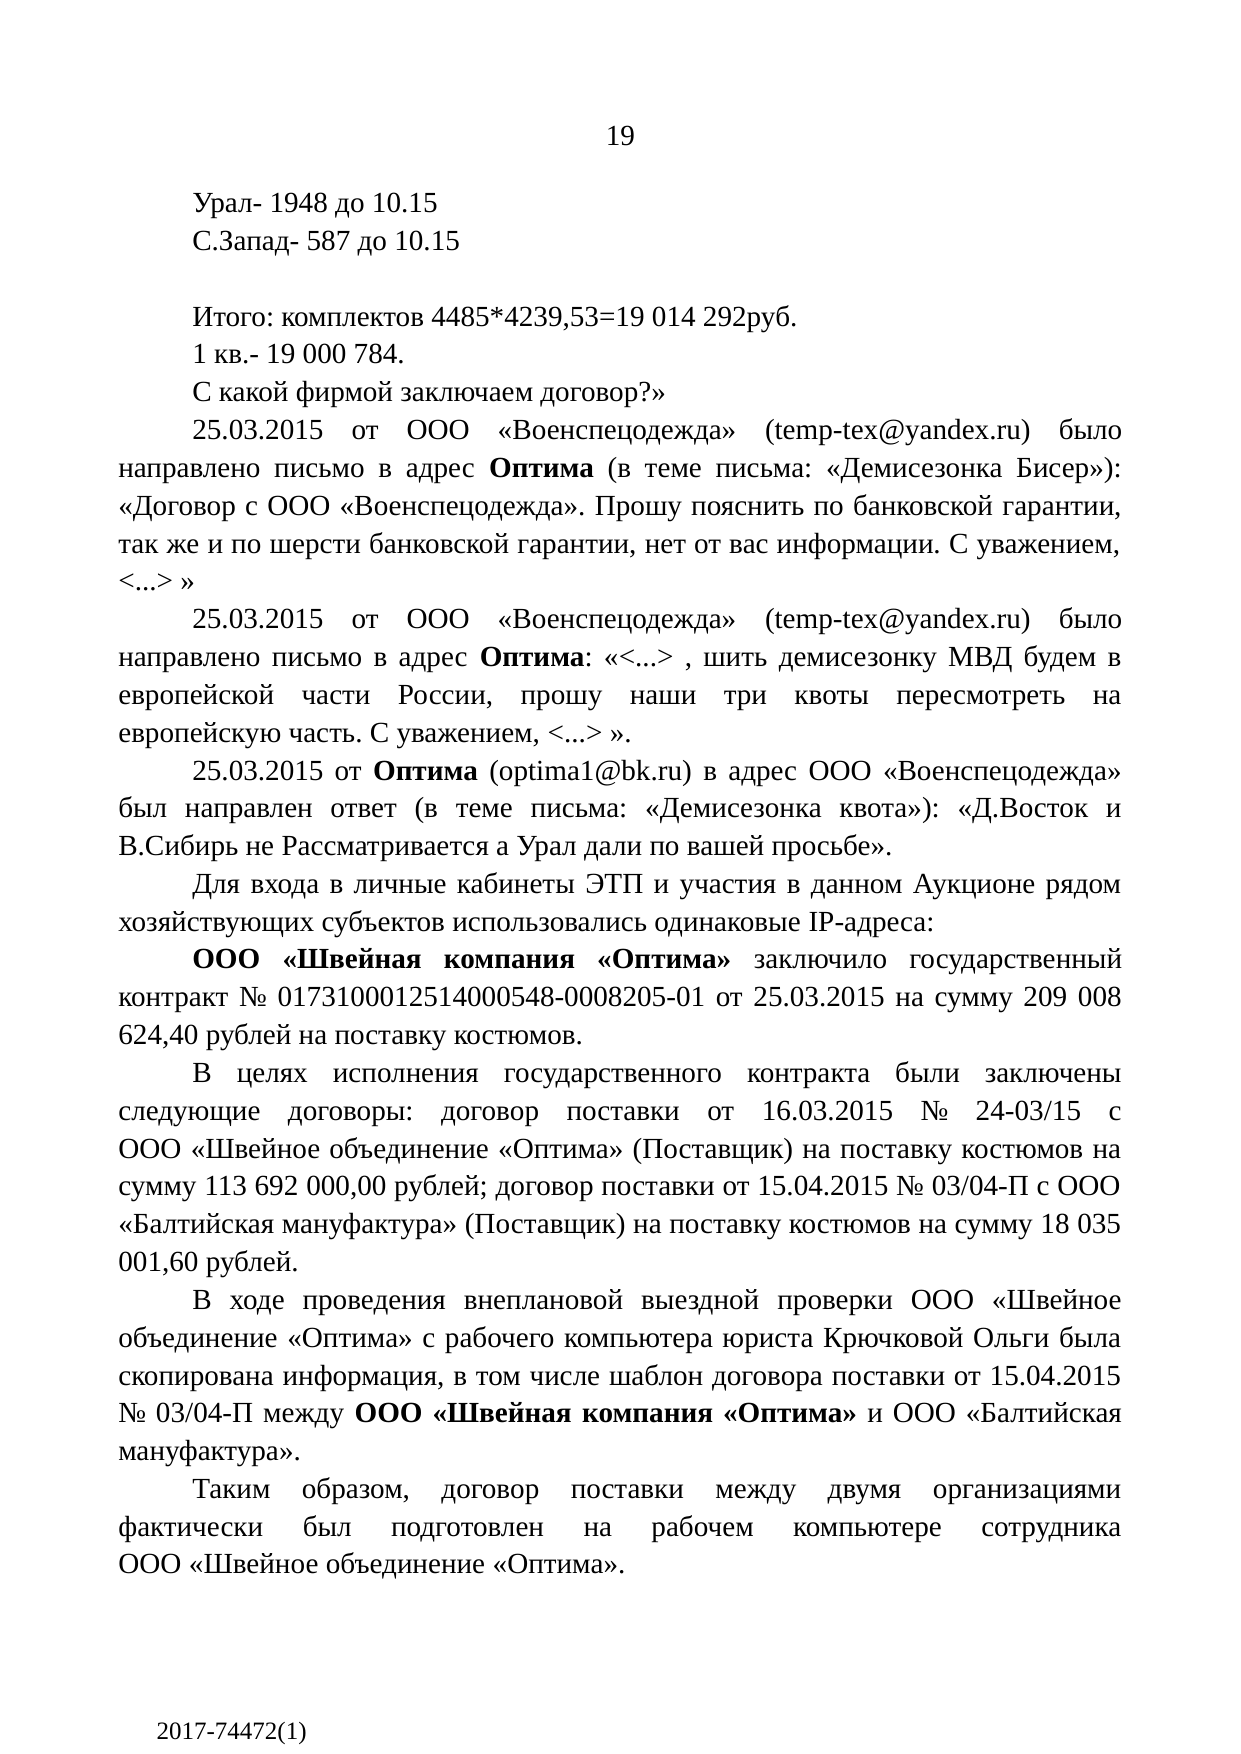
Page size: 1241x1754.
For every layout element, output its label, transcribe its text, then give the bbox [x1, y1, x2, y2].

text Урал- 1948 до 10.15 [118, 181, 1122, 219]
text 25.03.2015 от ООО «Военспецодежда» (temp-tex@yandex.ru) было направлено письмо в адрес Оптима (в теме письма: «Демисезонка Бисер»): «Договор с ООО «Военспецодежда». Прошу пояснить по банковской гарантии, так же и по шерсти банковской гарантии, нет от вас информации. С уважением, <...> » [118, 408, 1122, 597]
text 25.03.2015 от Оптима (optima1@bk.ru) в адрес ООО «Военспецодежда» был направлен ответ (в теме письма: «Демисезонка квота»): «Д.Восток и В.Сибирь не Рассматривается а Урал дали по вашей просьбе». [118, 748, 1122, 862]
text С.Запад- 587 до 10.15 [118, 219, 1122, 257]
text Таким образом, договор поставки между двумя организациями фактически был подготовлен на рабочем компьютере сотрудника ООО «Швейное объединение «Оптима». [118, 1467, 1122, 1580]
text 1 кв.- 19 000 784. [118, 332, 1122, 370]
text Для входа в личные кабинеты ЭТП и участия в данном Аукционе рядом хозяйствующих субъектов использовались одинаковые IP-адреса: [118, 862, 1122, 937]
text В целях исполнения государственного контракта были заключены следующие договоры: договор поставки от 16.03.2015 № 24-03/15 с ООО «Швейное объединение «Оптима» (Поставщик) на поставку костюмов на сумму 113 692 000,00 рублей; договор поставки от 15.04.2015 № 03/04-П с ООО «Балтийская мануфактура» (Поставщик) на поставку костюмов на сумму 18 035 001,60 рублей. [118, 1051, 1122, 1278]
text 25.03.2015 от ООО «Военспецодежда» (temp-tex@yandex.ru) было направлено письмо в адрес Оптима: «<...> , шить демисезонку МВД будем в европейской части России, прошу наши три квоты пересмотреть на европейскую часть. С уважением, <...> ». [118, 597, 1122, 748]
text В ходе проведения внеплановой выездной проверки ООО «Швейное объединение «Оптима» с рабочего компьютера юриста Крючковой Ольги была скопирована информация, в том числе шаблон договора поставки от 15.04.2015 № 03/04-П между ООО «Швейная компания «Оптима» и ООО «Балтийская мануфактура». [118, 1278, 1122, 1467]
text С какой фирмой заключаем договор?» [118, 370, 1122, 408]
text ООО «Швейная компания «Оптима» заключило государственный контракт № 0173100012514000548-0008205-01 от 25.03.2015 на сумму 209 008 624,40 рублей на поставку костюмов. [118, 937, 1122, 1051]
text Итого: комплектов 4485*4239,53=19 014 292руб. [118, 294, 1122, 332]
